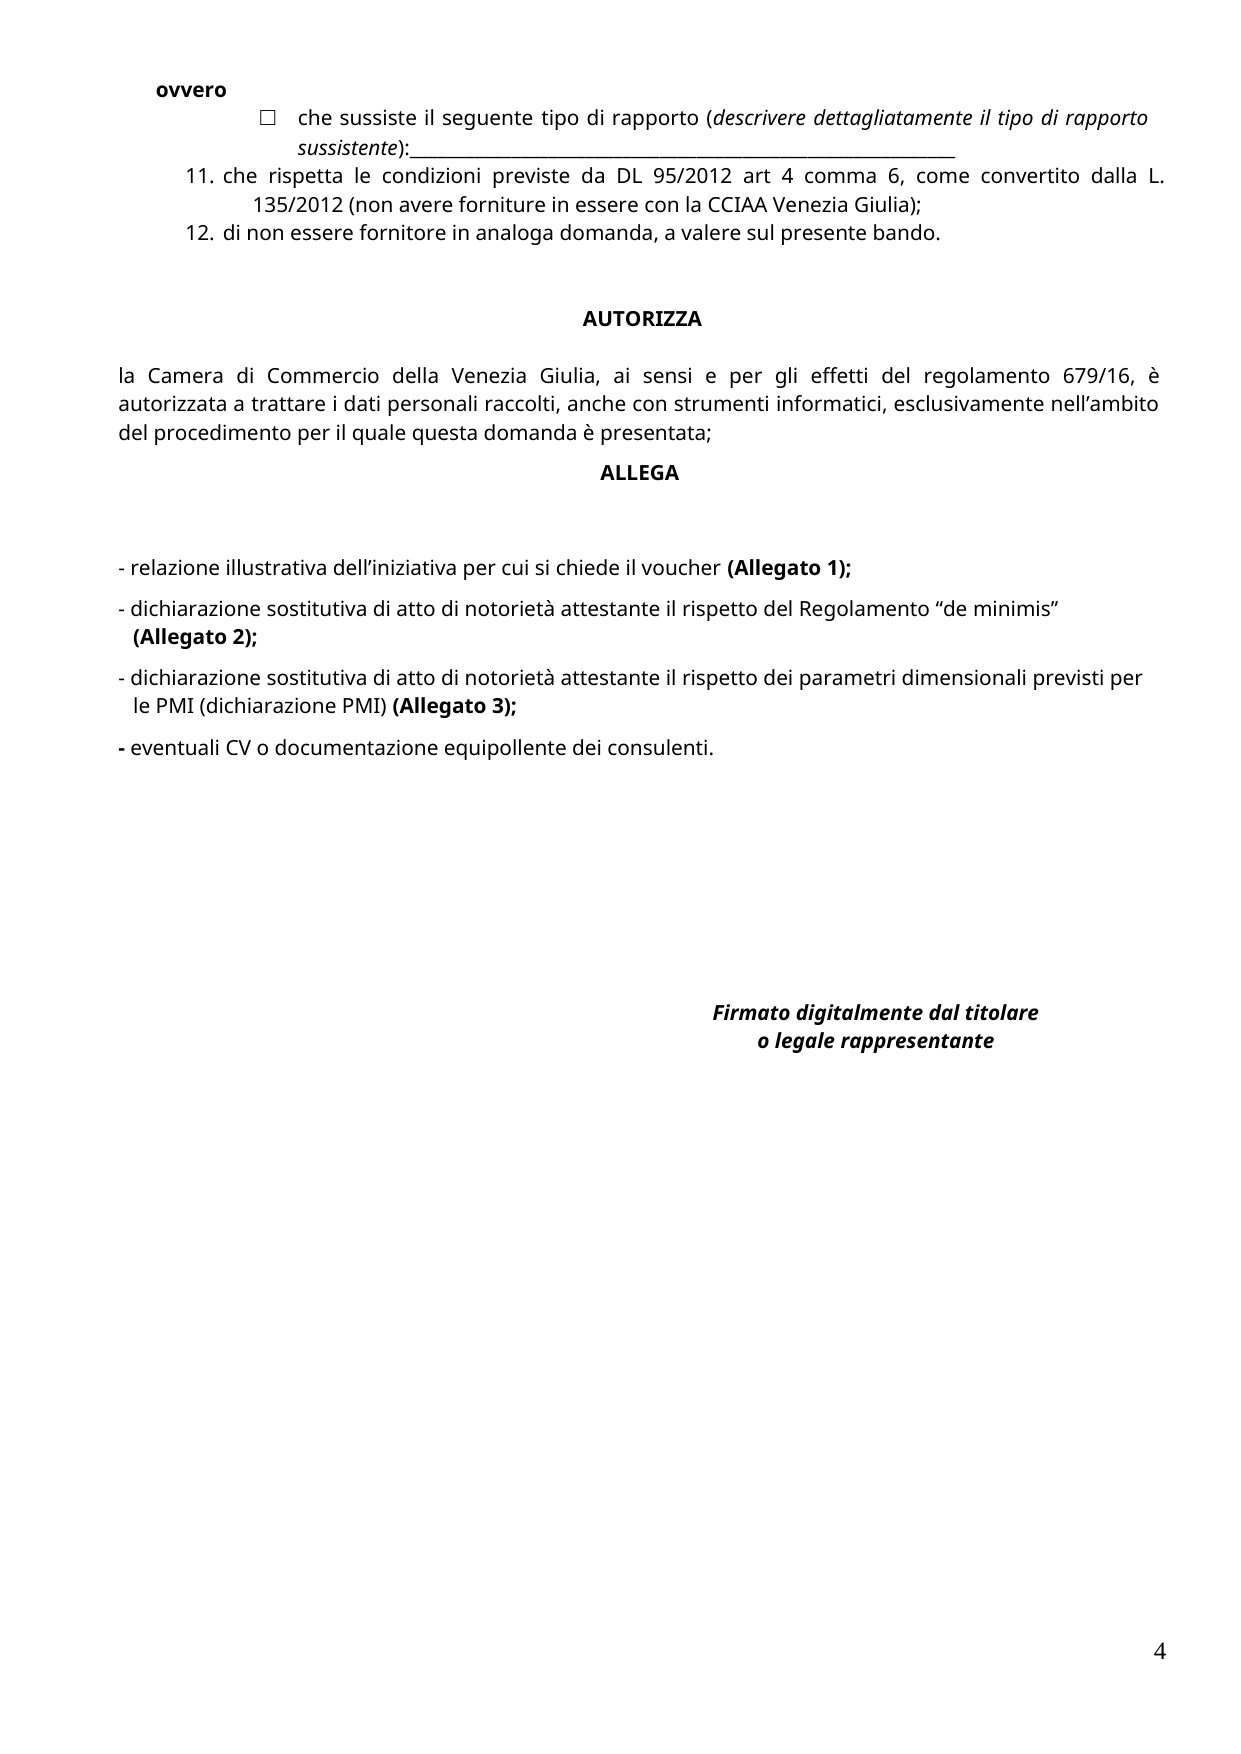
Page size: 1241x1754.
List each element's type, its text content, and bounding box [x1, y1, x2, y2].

list che rispetta le condizioni previste da DL 95/2012 art 4 comma 6, come convertito dalla L. 135/2012 (non avere forniture in essere con la CCIAA Venezia Giulia); [185, 162, 1166, 218]
text - relazione illustrativa dell’iniziativa per cui si chiede il voucher (Allegato 1); [118, 553, 1152, 581]
text Firmato digitalmente dal titolare [581, 998, 1166, 1026]
list di non essere fornitore in analoga domanda, a valere sul presente bando. [185, 218, 1166, 247]
text ALLEGA [118, 458, 1161, 487]
text ovvero [156, 75, 1166, 103]
text - dichiarazione sostitutiva di atto di notorietà attestante il rispetto del Regolamento “de minimis” (Allegato 2); [118, 594, 1152, 651]
text - dichiarazione sostitutiva di atto di notorietà attestante il rispetto dei parametri dimensionali previsti per le PMI (dichiarazione PMI) (Allegato 3); [118, 663, 1152, 720]
list che sussiste il seguente tipo di rapporto (descrivere dettagliatamente il tipo di rapporto sussistente):___________________________________________________________ [260, 103, 1152, 162]
text AUTORIZZA [118, 304, 1166, 332]
text o legale rappresentante [581, 1026, 1166, 1054]
text - eventuali CV o documentazione equipollente dei consulenti. [118, 733, 1152, 761]
text la Camera di Commercio della Venezia Giulia, ai sensi e per gli effetti del regolamento 679/16, è autorizzata a trattare i dati personali raccolti, anche con strumenti informatici, esclusivamente nell’ambito del procedimento per il quale questa domanda è presentata; [118, 361, 1161, 446]
